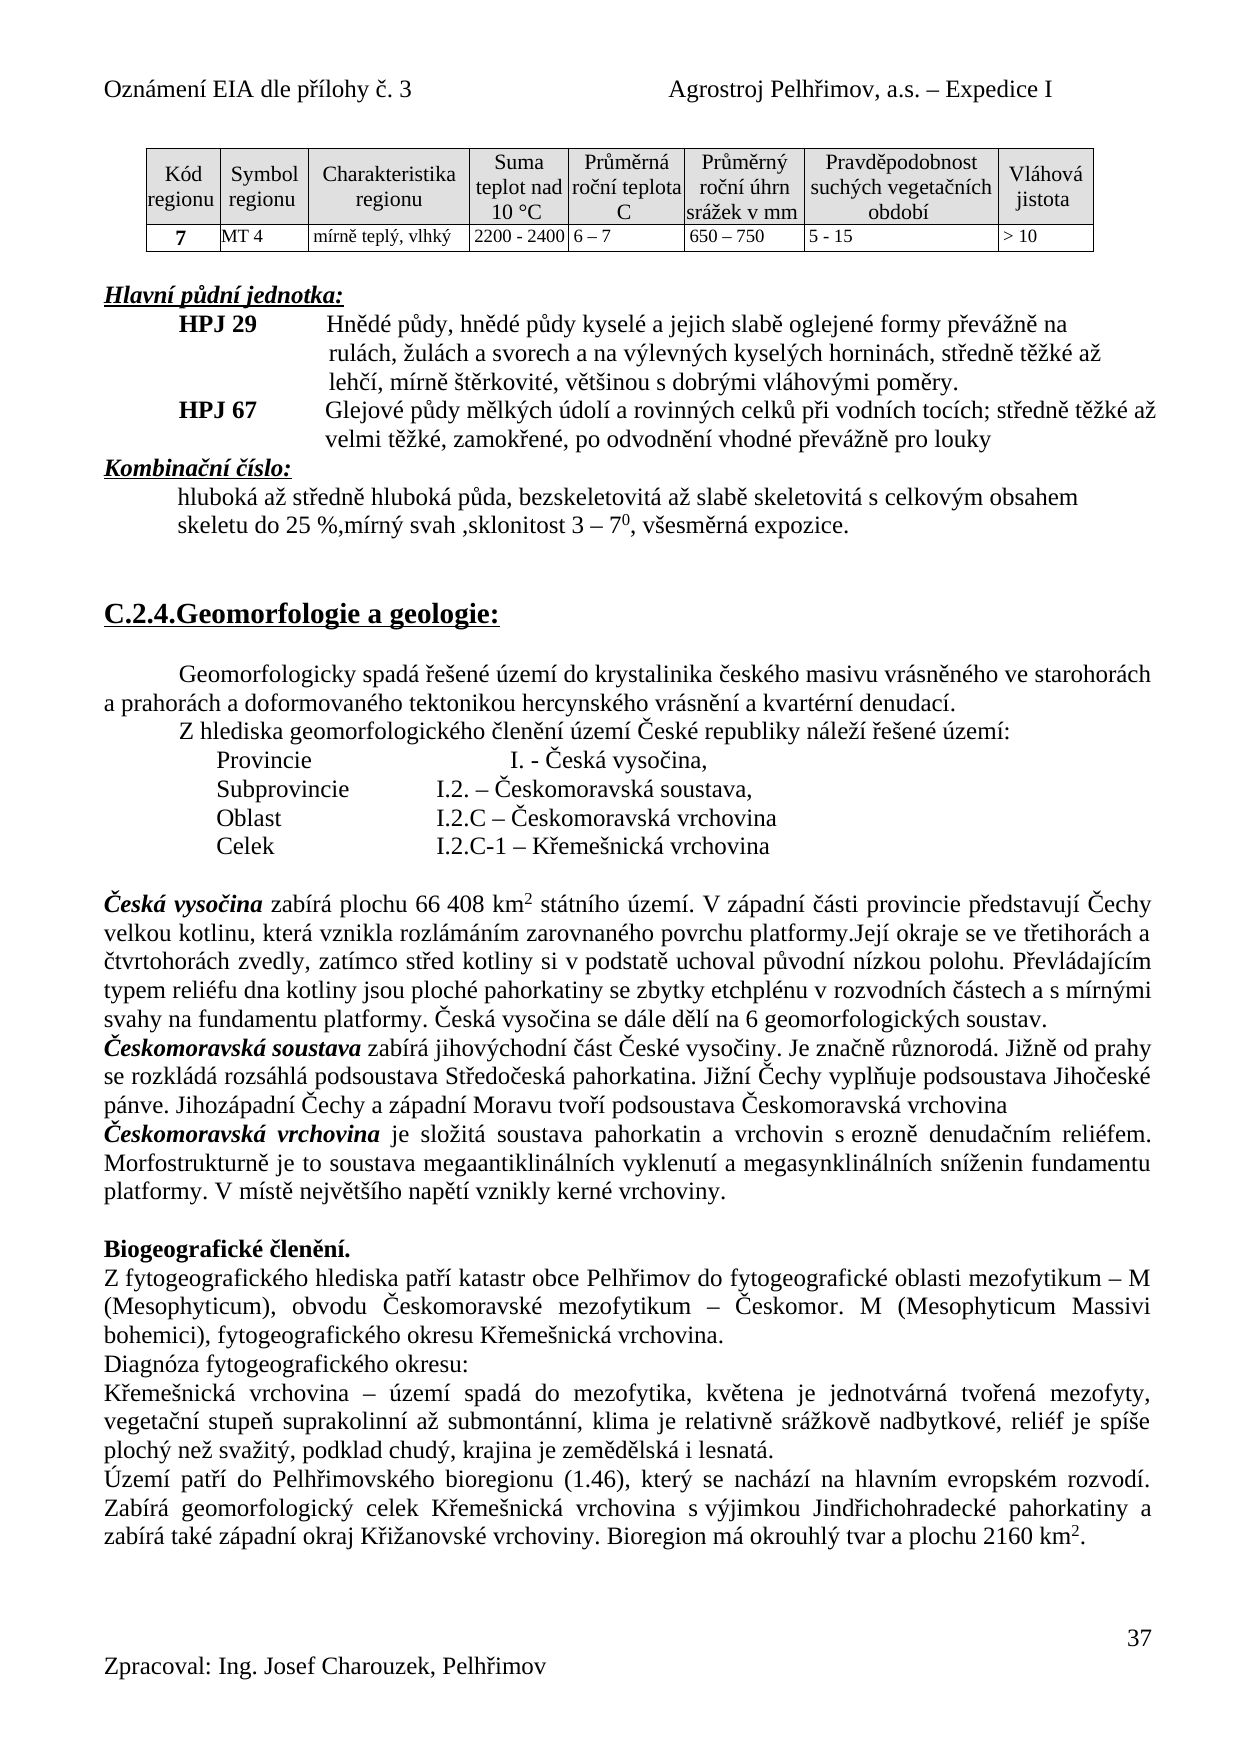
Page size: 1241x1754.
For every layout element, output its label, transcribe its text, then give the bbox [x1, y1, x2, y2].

text hluboká až středně hluboká půda, bezskeletovitá až slabě skeletovitá s celkovým obsahem [103, 482, 1152, 510]
text Celek I.2.C-1 – Křemešnická vrchovina [141, 831, 1152, 860]
table_cell 5 - 15 [805, 225, 998, 251]
text Hlavní půdní jednotka: [103, 280, 1163, 309]
table_header Symbol regionu [221, 149, 308, 224]
table_cell MT 4 [221, 225, 308, 251]
table_header Průměrný roční úhrn srážek v mm [685, 149, 804, 224]
text Křemešnická vrchovina – území spadá do mezofytika, květena je jednotvárná tvořená mezofyty, vegetační stupeň suprakolinní až submontánní, klima je relativně srážkově nadbytkové, reliéf je spíše plochý než svažitý, podklad chudý, krajina je zemědělská i lesnatá. [103, 1378, 1152, 1464]
table_cell mírně teplý, vlhký [309, 225, 469, 251]
text skeletu do 25 %,mírný svah ,sklonitost 3 – 70, všesměrná expozice. [103, 510, 1152, 539]
text rulách, žulách a svorech a na výlevných kyselých horninách, středně těžké až [178, 338, 1163, 367]
text Českomoravská vrchovina je složitá soustava pahorkatin a vrchovin s erozně denudačním reliéfem. Morfostrukturně je to soustava megaantiklinálních vyklenutí a megasynklinálních sníženin fundamentu platformy. V místě největšího napětí vznikly kerné vrchoviny. [103, 1119, 1152, 1205]
text Z fytogeografického hlediska patří katastr obce Pelhřimov do fytogeografické oblasti mezofytikum – M (Mesophyticum), obvodu Českomoravské mezofytikum – Českomor. M (Mesophyticum Massivi bohemici), fytogeografického okresu Křemešnická vrchovina. [103, 1263, 1152, 1349]
text Subprovincie I.2. – Českomoravská soustava, [141, 774, 1152, 803]
table_cell > 10 [999, 225, 1093, 251]
text Oblast I.2.C – Českomoravská vrchovina [141, 803, 1152, 831]
table_header Charakteristika regionu [309, 149, 469, 224]
text lehčí, mírně štěrkovité, většinou s dobrými vláhovými poměry. [178, 367, 1163, 395]
text HPJ 29 Hnědé půdy, hnědé půdy kyselé a jejich slabě oglejené formy převážně na [178, 309, 1163, 338]
text Z hlediska geomorfologického členění území České republiky náleží řešené území: [103, 716, 1152, 745]
table_cell 7 [147, 225, 220, 251]
table_cell 650 – 750 [685, 225, 804, 251]
text HPJ 67 Glejové půdy mělkých údolí a rovinných celků při vodních tocích; středně těžké až velmi těžké, zamokřené, po odvodnění vhodné převážně pro louky [178, 395, 1163, 453]
table_header Kód regionu [147, 149, 220, 224]
table_header Suma teplot nad 10 °C [470, 149, 568, 224]
text Českomoravská soustava zabírá jihovýchodní část České vysočiny. Je značně různorodá. Jižně od prahy se rozkládá rozsáhlá podsoustava Středočeská pahorkatina. Jižní Čechy vyplňuje podsoustava Jihočeské pánve. Jihozápadní Čechy a západní Moravu tvoří podsoustava Českomoravská vrchovina [103, 1033, 1152, 1119]
text Česká vysočina zabírá plochu 66 408 km2 státního území. V západní části provincie představují Čechy velkou kotlinu, která vznikla rozlámáním zarovnaného povrchu platformy.Její okraje se ve třetihorách a čtvrtohorách zvedly, zatímco střed kotliny si v podstatě uchoval původní nízkou polohu. Převládajícím typem reliéfu dna kotliny jsou ploché pahorkatiny se zbytky etchplénu v rozvodních částech a s mírnými svahy na fundamentu platformy. Česká vysočina se dále dělí na 6 geomorfologických soustav. [103, 889, 1152, 1033]
text Biogeografické členění. [103, 1234, 1152, 1263]
text Diagnóza fytogeografického okresu: [103, 1349, 1152, 1378]
table_header Pravděpodobnost suchých vegetačních období [805, 149, 998, 224]
text Provincie I. - Česká vysočina, [141, 745, 1152, 774]
table_header Vláhová jistota [999, 149, 1093, 224]
text C.2.4.Geomorfologie a geologie: [103, 597, 1152, 630]
text Geomorfologicky spadá řešené území do krystalinika českého masivu vrásněného ve starohorách a prahorách a doformovaného tektonikou hercynského vrásnění a kvartérní denudací. [103, 659, 1152, 716]
text Území patří do Pelhřimovského bioregionu (1.46), který se nachází na hlavním evropském rozvodí. Zabírá geomorfologický celek Křemešnická vrchovina s výjimkou Jindřichohradecké pahorkatiny a zabírá také západní okraj Křižanovské vrchoviny. Bioregion má okrouhlý tvar a plochu 2160 km2. [103, 1464, 1152, 1550]
table_cell 6 – 7 [569, 225, 684, 251]
text Kombinační číslo: [103, 453, 1163, 482]
table_header Průměrná roční teplota C [569, 149, 684, 224]
table_cell 2200 - 2400 [470, 225, 568, 251]
